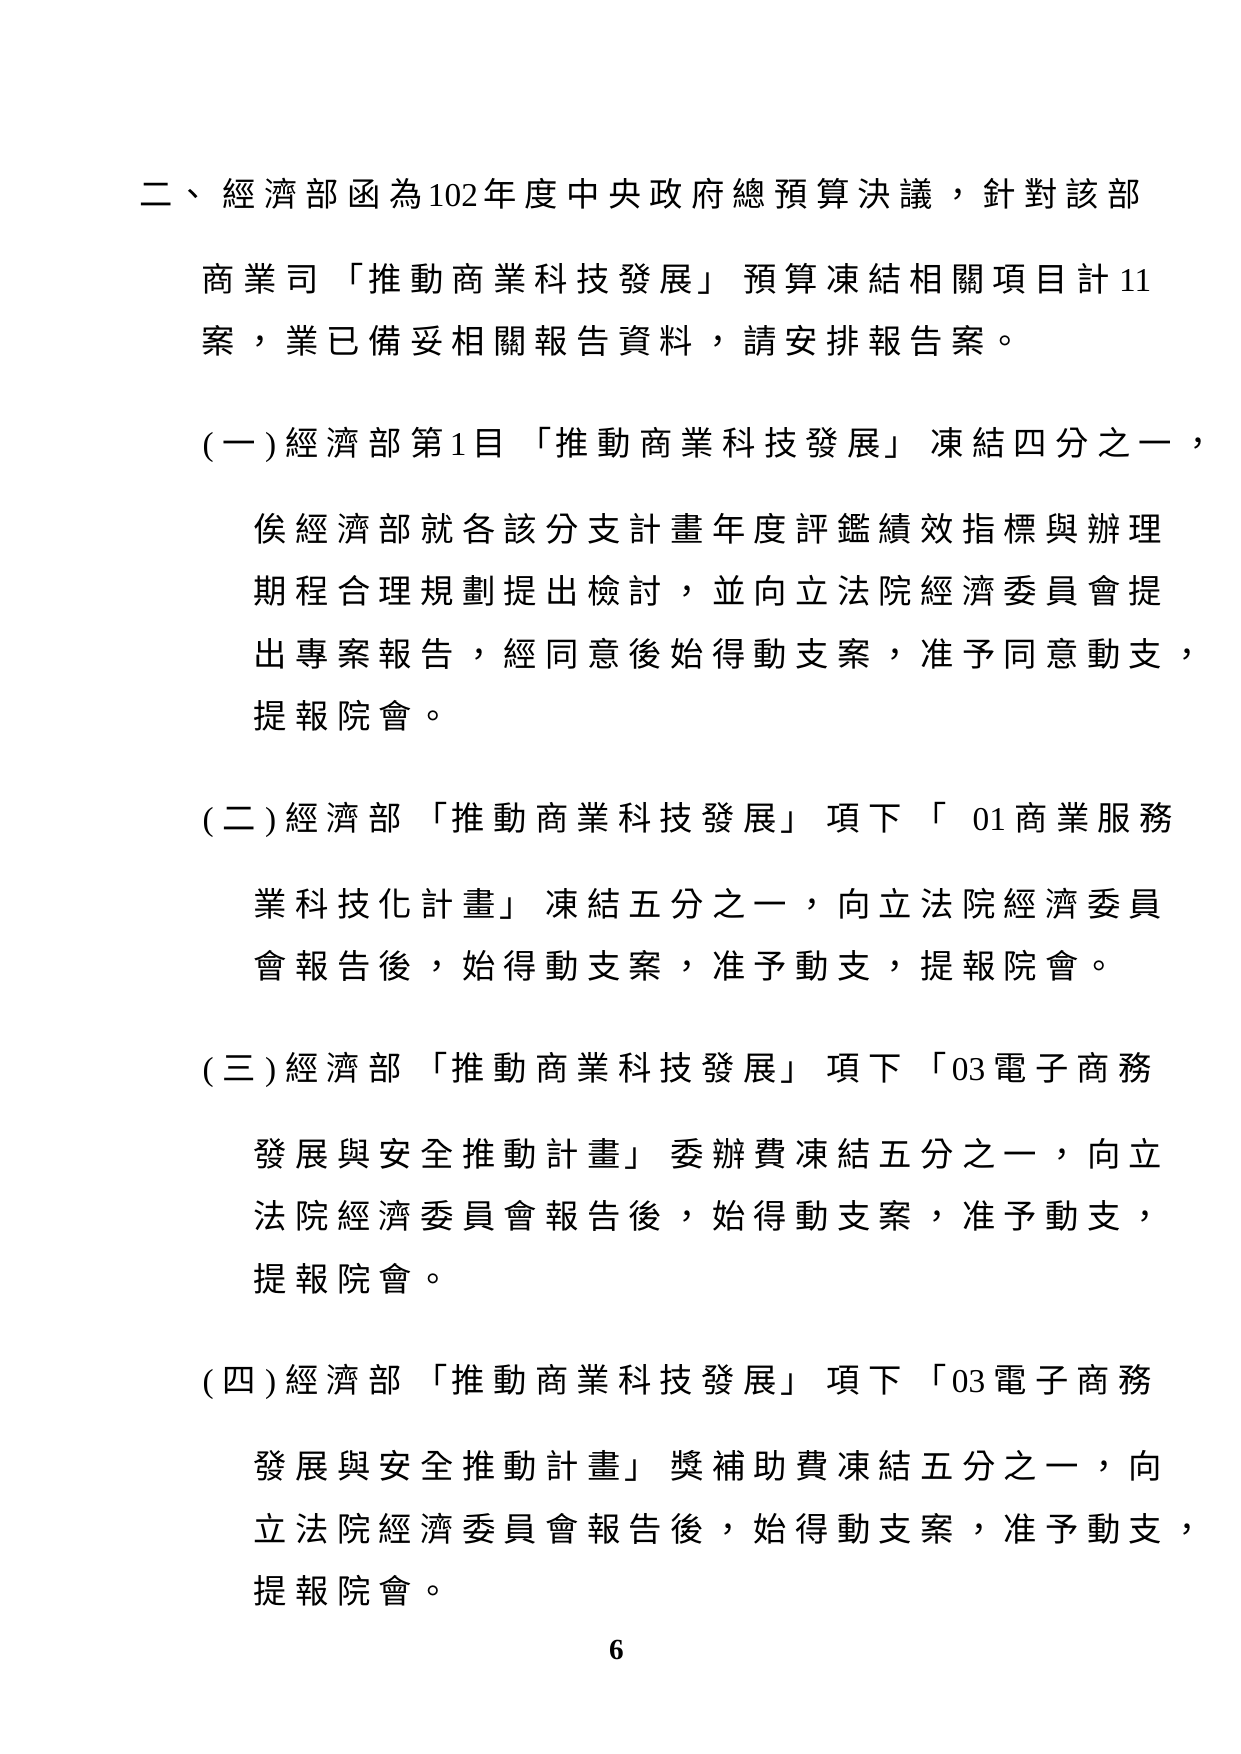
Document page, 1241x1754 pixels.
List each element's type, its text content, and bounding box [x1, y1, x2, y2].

text (二)經濟部「推動商業科技發展」項下「 01商業服務業科技化計畫」凍結五分之一，向立法院經濟委員會報告後，始得動支案，准予動支，提報院會。 [197, 735, 1177, 985]
text (一)經濟部第1目「推動商業科技發展」凍結四分之一，俟經濟部就各該分支計畫年度評鑑績效指標與辦理期程合理規劃提出檢討，並向立法院經濟委員會提出專案報告，經同意後始得動支案，准予同意動支，提報院會。 [197, 360, 1177, 735]
text (四)經濟部「推動商業科技發展」項下「03電子商務發展與安全推動計畫」獎補助費凍結五分之一，向立法院經濟委員會報告後，始得動支案，准予動支，提報院會。 [197, 1298, 1177, 1610]
text (三)經濟部「推動商業科技發展」項下「03電子商務發展與安全推動計畫」委辦費凍結五分之一，向立法院經濟委員會報告後，始得動支案，准予動支，提報院會。 [197, 985, 1177, 1298]
text 二、經濟部函為102年度中央政府總預算決議，針對該部商業司「推動商業科技發展」預算凍結相關項目計11案，業已備妥相關報告資料，請安排報告案。 [128, 110, 1177, 360]
